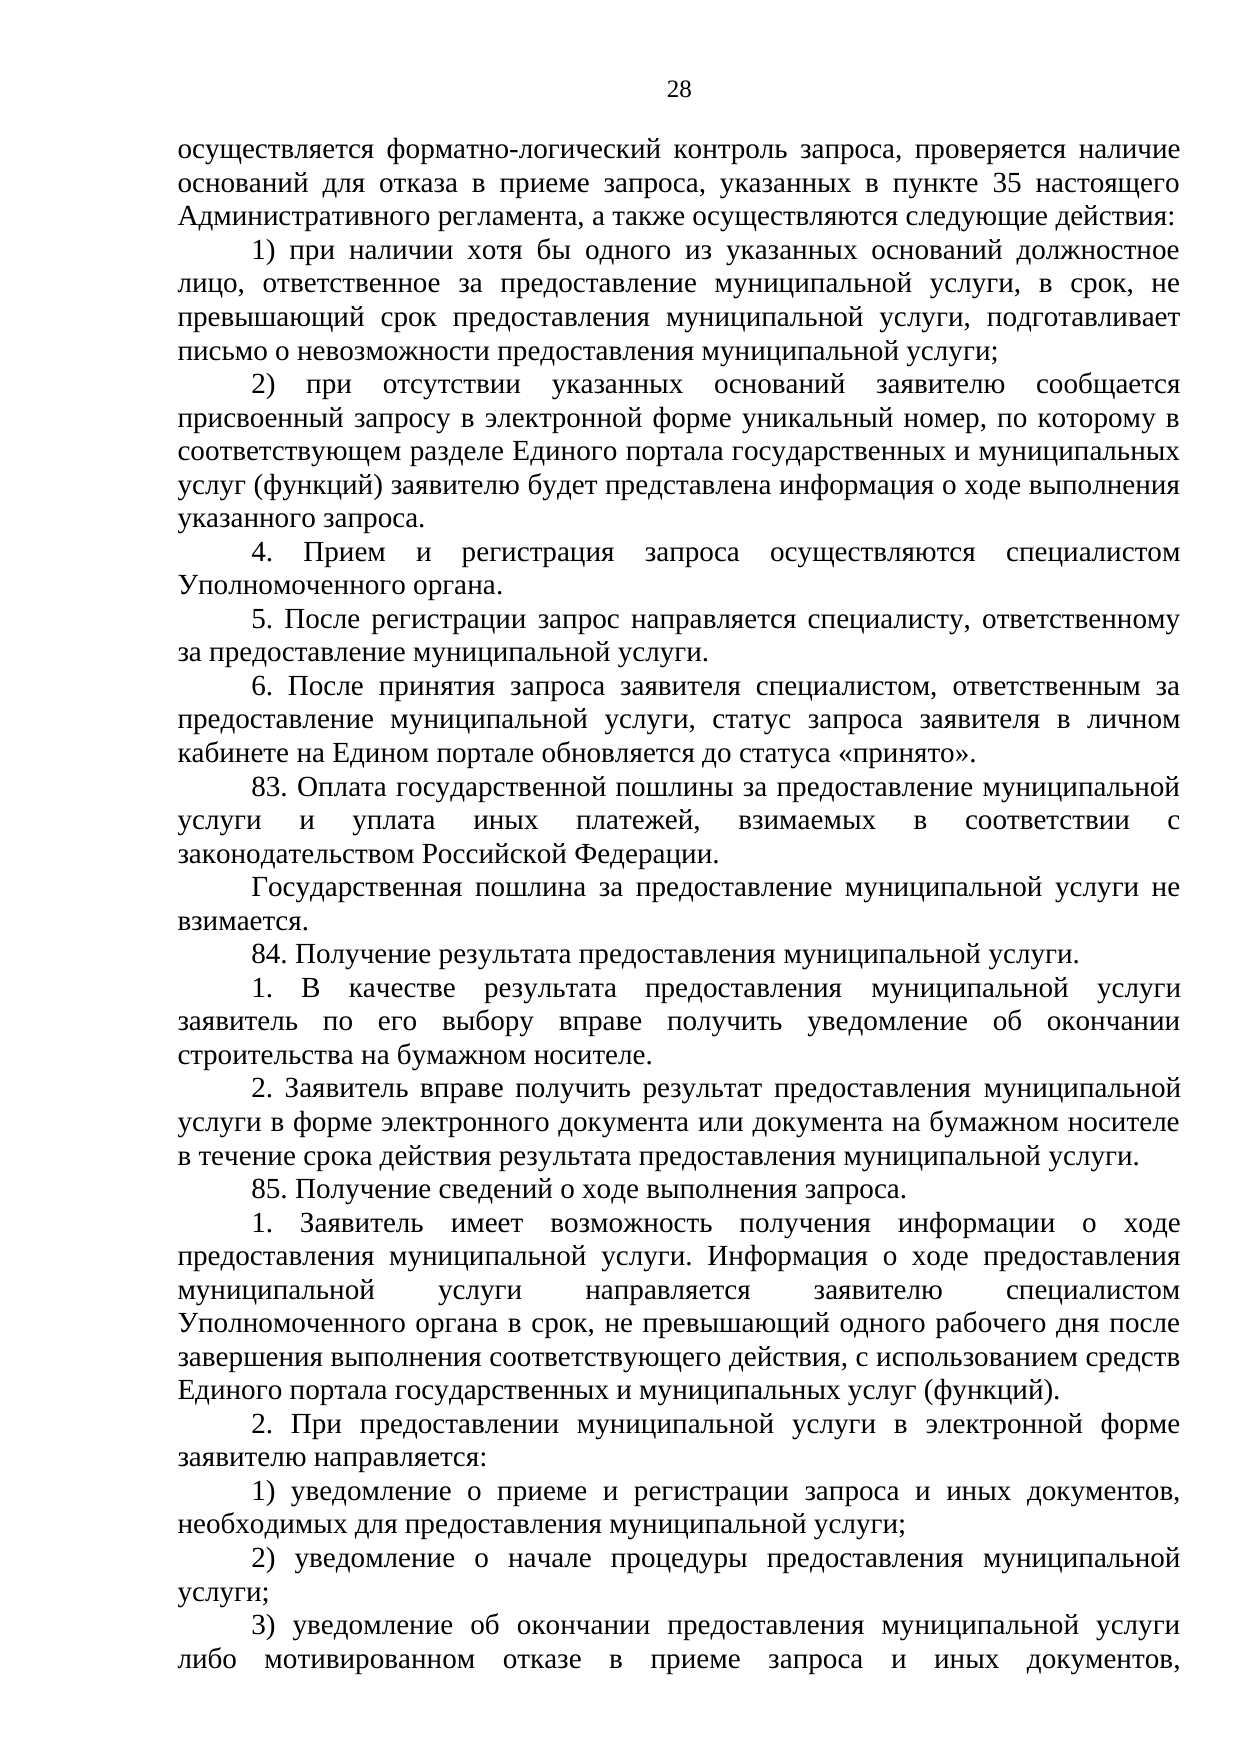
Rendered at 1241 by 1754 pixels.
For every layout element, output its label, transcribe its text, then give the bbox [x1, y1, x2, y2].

text 85. Получение сведений о ходе выполнения запроса. [177, 1171, 1181, 1205]
text 2) уведомление о начале процедуры предоставления муниципальной услуги; [177, 1540, 1181, 1607]
text 84. Получение результата предоставления муниципальной услуги. [177, 936, 1181, 970]
text осуществляется форматно-логический контроль запроса, проверяется наличие оснований для отказа в приеме запроса, указанных в пункте 35 настоящего Административного регламента, а также осуществляются следующие действия: [177, 131, 1181, 232]
text 1) при наличии хотя бы одного из указанных оснований должностное лицо, ответственное за предоставление муниципальной услуги, в срок, не превышающий срок предоставления муниципальной услуги, подготавливает письмо о невозможности предоставления муниципальной услуги; [177, 232, 1181, 366]
text 2) при отсутствии указанных оснований заявителю сообщается присвоенный запросу в электронной форме уникальный номер, по которому в соответствующем разделе Единого портала государственных и муниципальных услуг (функций) заявителю будет представлена информация о ходе выполнения указанного запроса. [177, 366, 1181, 534]
text 1) уведомление о приеме и регистрации запроса и иных документов, необходимых для предоставления муниципальной услуги; [177, 1473, 1181, 1540]
text 5. После регистрации запрос направляется специалисту, ответственному за предоставление муниципальной услуги. [177, 601, 1181, 668]
text 83. Оплата государственной пошлины за предоставление муниципальной услуги и уплата иных платежей, взимаемых в соответствии с законодательством Российской Федерации. [177, 769, 1181, 869]
text 4. Прием и регистрация запроса осуществляются специалистом Уполномоченного органа. [177, 534, 1181, 601]
text 2. При предоставлении муниципальной услуги в электронной форме заявителю направляется: [177, 1406, 1181, 1473]
text 6. После принятия запроса заявителя специалистом, ответственным за предоставление муниципальной услуги, статус запроса заявителя в личном кабинете на Едином портале обновляется до статуса «принято». [177, 668, 1181, 769]
text 1. Заявитель имеет возможность получения информации о ходе предоставления муниципальной услуги. Информация о ходе предоставления муниципальной услуги направляется заявителю специалистом Уполномоченного органа в срок, не превышающий одного рабочего дня после завершения выполнения соответствующего действия, с использованием средств Единого портала государственных и муниципальных услуг (функций). [177, 1205, 1181, 1406]
text 1. В качестве результата предоставления муниципальной услуги заявитель по его выбору вправе получить уведомление об окончании строительства на бумажном носителе. [177, 970, 1181, 1071]
text 3) уведомление об окончании предоставления муниципальной услуги либо мотивированном отказе в приеме запроса и иных документов, [177, 1607, 1181, 1674]
text 2. Заявитель вправе получить результат предоставления муниципальной услуги в форме электронного документа или документа на бумажном носителе в течение срока действия результата предоставления муниципальной услуги. [177, 1071, 1181, 1171]
text Государственная пошлина за предоставление муниципальной услуги не взимается. [177, 869, 1181, 936]
